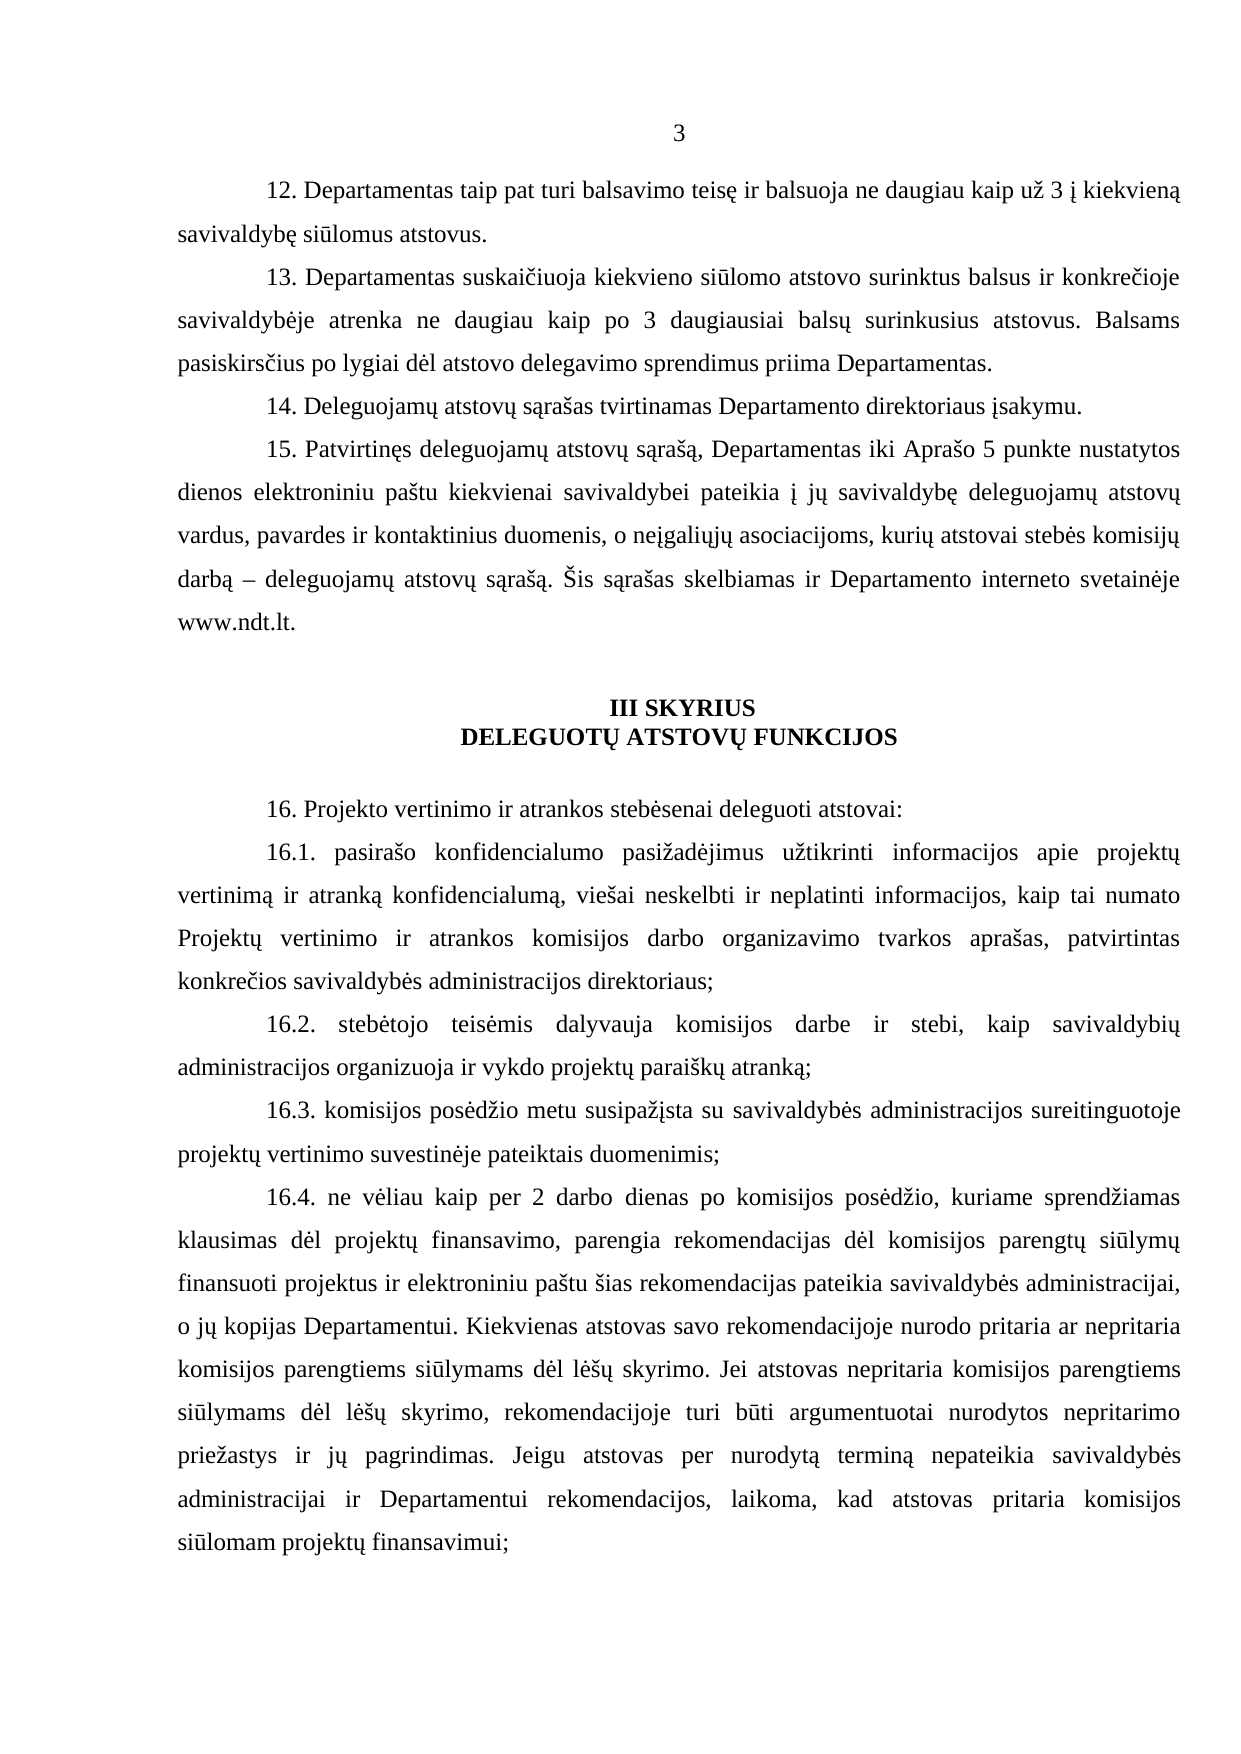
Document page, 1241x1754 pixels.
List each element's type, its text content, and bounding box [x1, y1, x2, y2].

text 12. Departamentas taip pat turi balsavimo teisę ir balsuoja ne daugiau kaip už 3 į kiekvieną savivaldybę siūlomus atstovus. [177, 176, 1181, 247]
text 16.4. ne vėliau kaip per 2 darbo dienas po komisijos posėdžio, kuriame sprendžiamas klausimas dėl projektų finansavimo, parengia rekomendacijas dėl komisijos parengtų siūlymų finansuoti projektus ir elektroniniu paštu šias rekomendacijas pateikia savivaldybės administracijai, o jų kopijas Departamentui. Kiekvienas atstovas savo rekomendacijoje nurodo pritaria ar nepritaria komisijos parengtiems siūlymams dėl lėšų skyrimo. Jei atstovas nepritaria komisijos parengtiems siūlymams dėl lėšų skyrimo, rekomendacijoje turi būti argumentuotai nurodytos nepritarimo priežastys ir jų pagrindimas. Jeigu atstovas per nurodytą terminą nepateikia savivaldybės administracijai ir Departamentui rekomendacijos, laikoma, kad atstovas pritaria komisijos siūlomam projektų finansavimui; [177, 1182, 1181, 1556]
text 16.3. komisijos posėdžio metu susipažįsta su savivaldybės administracijos sureitinguotoje projektų vertinimo suvestinėje pateiktais duomenimis; [177, 1096, 1181, 1167]
text 16. Projekto vertinimo ir atrankos stebėsenai deleguoti atstovai: [177, 794, 1181, 822]
text 14. Deleguojamų atstovų sąrašas tvirtinamas Departamento direktoriaus įsakymu. [177, 391, 1181, 420]
text 15. Patvirtinęs deleguojamų atstovų sąrašą, Departamentas iki Aprašo 5 punkte nustatytos dienos elektroniniu paštu kiekvienai savivaldybei pateikia į jų savivaldybę deleguojamų atstovų vardus, pavardes ir kontaktinius duomenis, o neįgaliųjų asociacijoms, kurių atstovai stebės komisijų darbą – deleguojamų atstovų sąrašą. Šis sąrašas skelbiamas ir Departamento interneto svetainėje www.ndt.lt. [177, 434, 1181, 636]
text III SKYRIUS [177, 693, 1181, 722]
text 16.1. pasirašo konfidencialumo pasižadėjimus užtikrinti informacijos apie projektų vertinimą ir atranką konfidencialumą, viešai neskelbti ir neplatinti informacijos, kaip tai numato Projektų vertinimo ir atrankos komisijos darbo organizavimo tvarkos aprašas, patvirtintas konkrečios savivaldybės administracijos direktoriaus; [177, 837, 1181, 995]
text 13. Departamentas suskaičiuoja kiekvieno siūlomo atstovo surinktus balsus ir konkrečioje savivaldybėje atrenka ne daugiau kaip po 3 daugiausiai balsų surinkusius atstovus. Balsams pasiskirsčius po lygiai dėl atstovo delegavimo sprendimus priima Departamentas. [177, 262, 1181, 377]
text DELEGUOTŲ ATSTOVŲ FUNKCIJOS [177, 722, 1181, 751]
text 16.2. stebėtojo teisėmis dalyvauja komisijos darbe ir stebi, kaip savivaldybių administracijos organizuoja ir vykdo projektų paraiškų atranką; [177, 1009, 1181, 1081]
